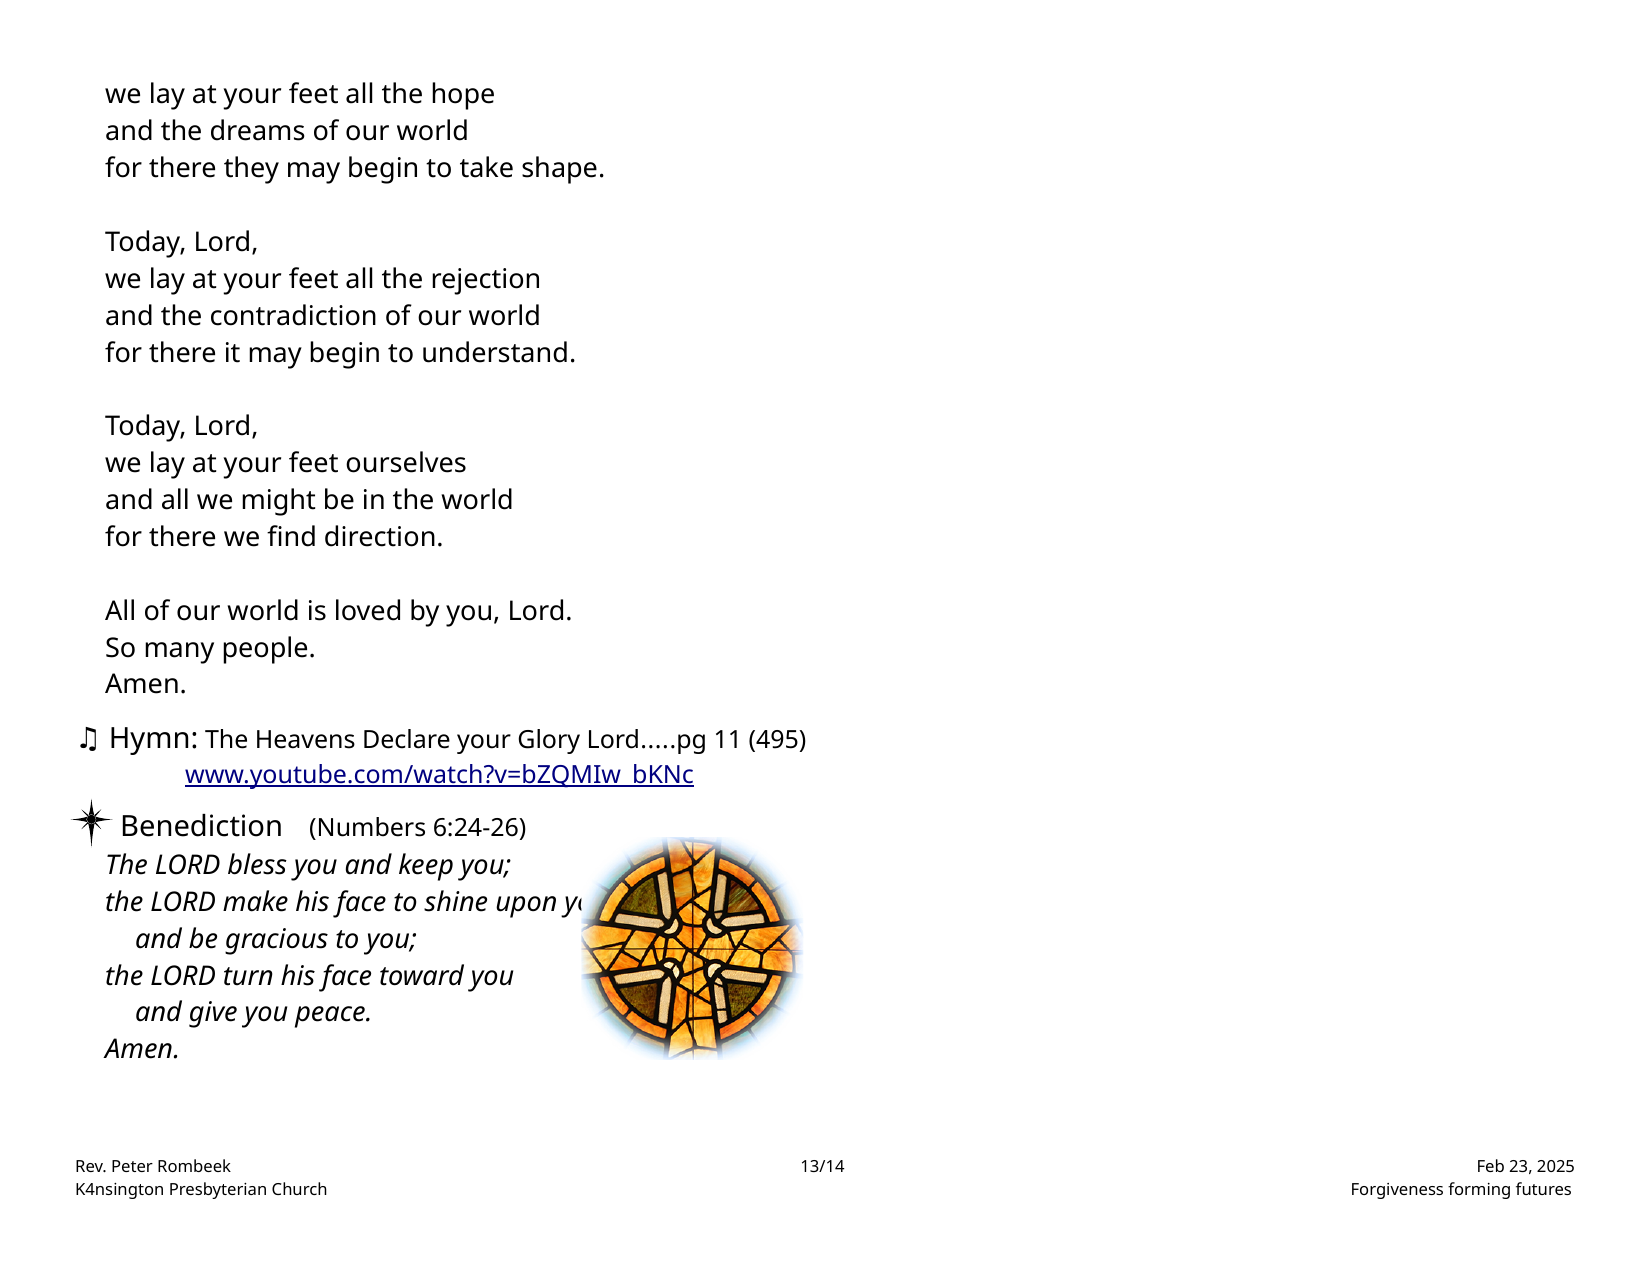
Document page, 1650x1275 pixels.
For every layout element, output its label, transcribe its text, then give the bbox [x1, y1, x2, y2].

picture [581, 837, 804, 1060]
text and all we might be in the world [105, 481, 806, 517]
text and give you peace. [105, 993, 581, 1030]
text Today, Lord, [105, 222, 806, 259]
subtitle Benediction (Numbers 6:24-26) [92, 806, 806, 845]
text and the contradiction of our world [105, 296, 806, 333]
text and be gracious to you; [105, 919, 581, 956]
text we lay at your feet all the rejection [105, 259, 806, 296]
text we lay at your feet all the hope [105, 75, 806, 112]
text for there they may begin to take shape. [105, 149, 806, 186]
text we lay at your feet ourselves [105, 444, 806, 481]
text the LORD make his face to shine upon you [105, 882, 581, 919]
subtitle ♫ Hymn: The Heavens Declare your Glory Lord pg 11 (495) www.youtube.com/watch?v=bZQMIw_bKNc [75, 717, 806, 791]
text So many people. [105, 628, 806, 665]
text the LORD turn his face toward you [105, 956, 581, 993]
text The LORD bless you and keep you; [105, 845, 581, 882]
text and the dreams of our world [105, 112, 806, 149]
text Amen. [105, 665, 806, 702]
text for there we find direction. [105, 517, 806, 554]
text for there it may begin to understand. [105, 333, 806, 370]
text Amen. [105, 1030, 806, 1067]
text All of our world is loved by you, Lord. [105, 591, 806, 628]
text Today, Lord, [105, 407, 806, 444]
